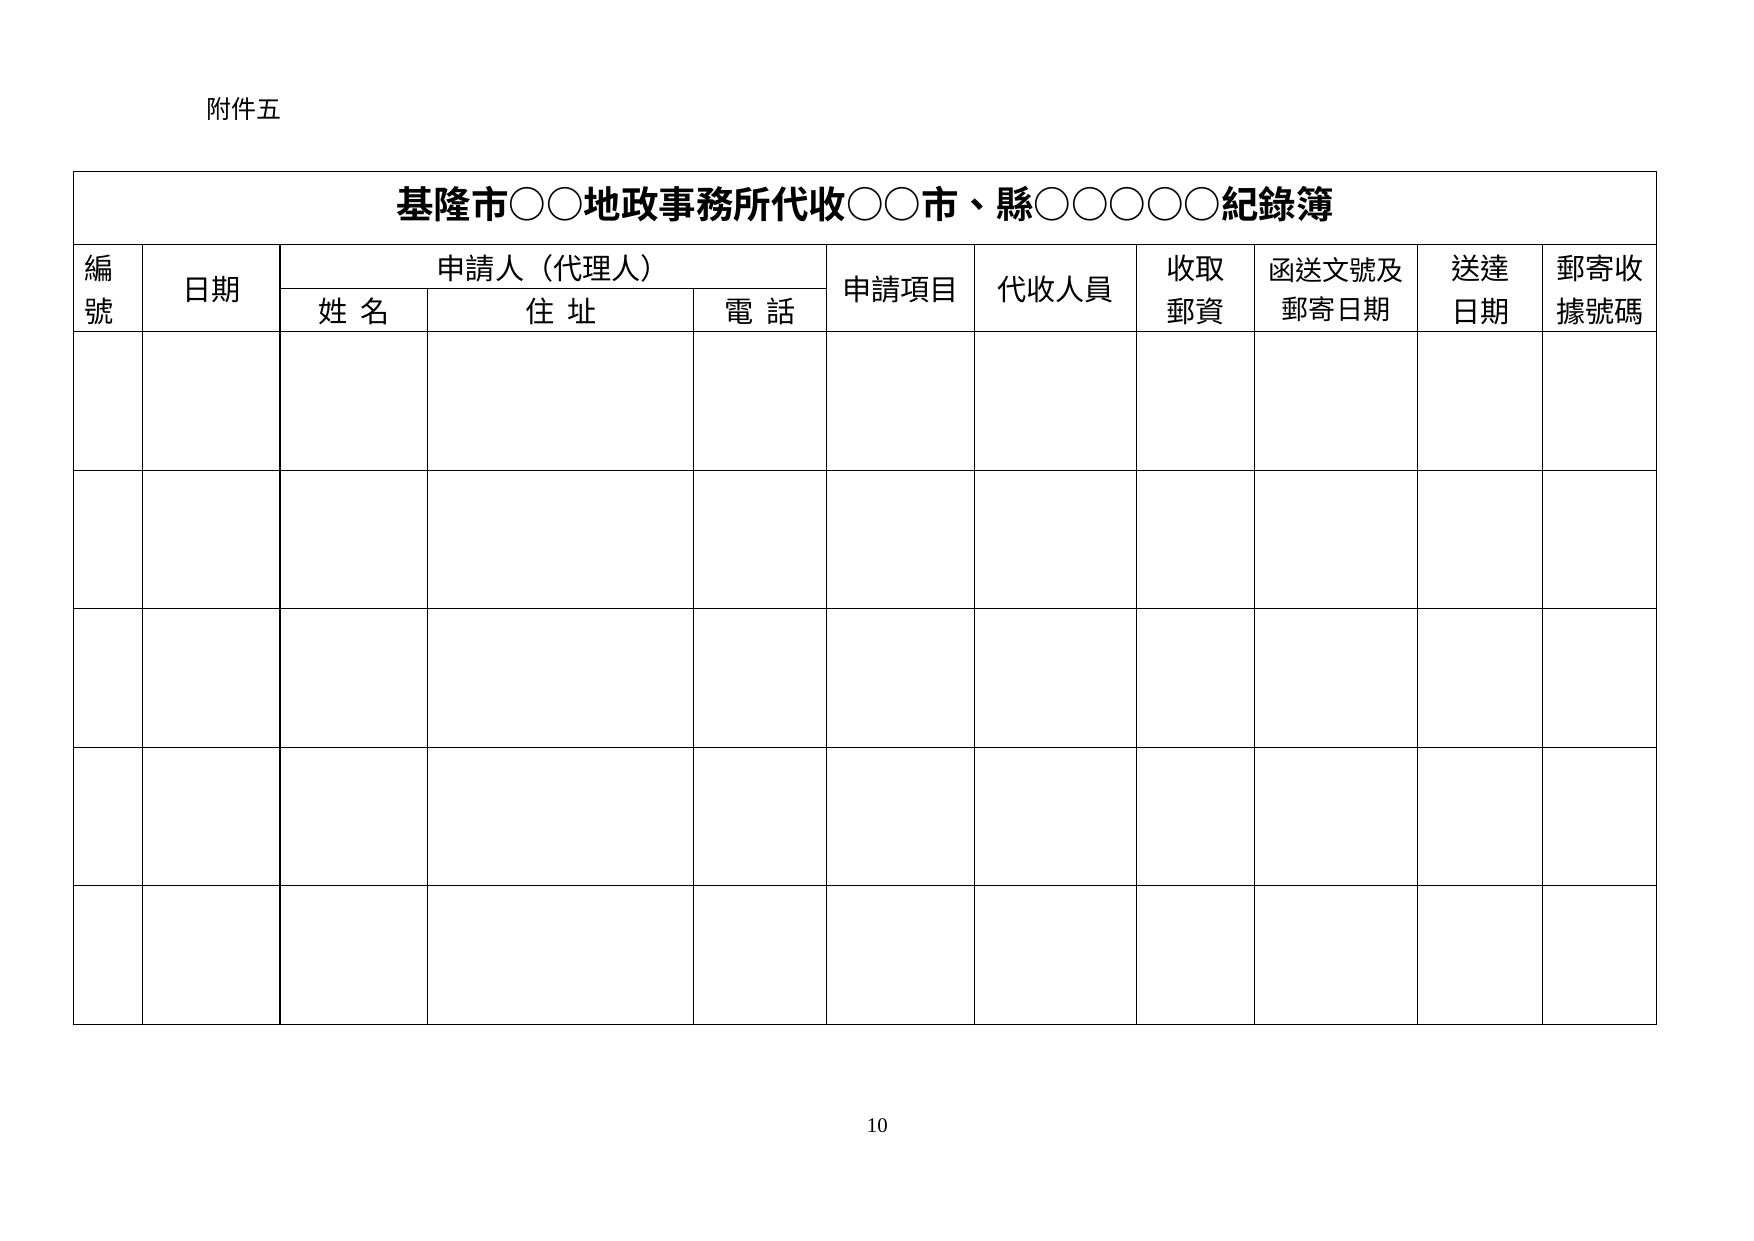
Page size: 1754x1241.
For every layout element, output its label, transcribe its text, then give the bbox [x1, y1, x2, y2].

table_cell 電 話 [694, 289, 826, 331]
table_cell [1255, 332, 1417, 469]
table_cell [694, 332, 826, 469]
table_cell [975, 609, 1136, 747]
table_cell [428, 332, 693, 469]
table_cell [1137, 471, 1254, 608]
table_cell [1137, 332, 1254, 469]
table_cell [281, 748, 427, 885]
table_cell [694, 748, 826, 885]
table_cell 日期 [143, 245, 279, 331]
table_header 基隆市○○地政事務所代收○○市、縣○○○○○紀錄簿 [74, 172, 1656, 244]
table_cell [694, 609, 826, 747]
table_cell [428, 748, 693, 885]
table_cell [1255, 471, 1417, 608]
table_cell [143, 471, 279, 608]
table_cell [1137, 748, 1254, 885]
table_cell 函送文號及郵寄日期 [1255, 245, 1417, 331]
table_cell [143, 886, 279, 1024]
table_cell [1543, 748, 1656, 885]
table_cell [827, 471, 974, 608]
table_cell [694, 471, 826, 608]
table_cell [143, 748, 279, 885]
table_cell [74, 332, 142, 469]
table_cell [74, 609, 142, 747]
table_cell 編號 [74, 245, 142, 331]
table_cell [428, 471, 693, 608]
table_cell 代收人員 [975, 245, 1136, 331]
table_cell [1255, 609, 1417, 747]
table_cell [428, 609, 693, 747]
table_cell [694, 886, 826, 1024]
table_cell [827, 609, 974, 747]
table_cell [281, 332, 427, 469]
table_cell [1543, 886, 1656, 1024]
table_cell [827, 332, 974, 469]
table_cell 姓 名 [281, 289, 427, 331]
table_cell 送達 日期 [1418, 245, 1542, 331]
table_cell [74, 886, 142, 1024]
table_cell [281, 886, 427, 1024]
table_cell [74, 471, 142, 608]
table_cell [1418, 471, 1542, 608]
table_cell [1137, 609, 1254, 747]
table_cell 收取 郵資 [1137, 245, 1254, 331]
table_cell [143, 609, 279, 747]
table_cell [1418, 748, 1542, 885]
table_cell [1543, 609, 1656, 747]
table_cell 住 址 [428, 289, 693, 331]
table_cell [1418, 332, 1542, 469]
table_cell [428, 886, 693, 1024]
table_cell [975, 886, 1136, 1024]
table_cell [975, 471, 1136, 608]
table_cell [74, 748, 142, 885]
table_cell [827, 886, 974, 1024]
table_cell [1255, 748, 1417, 885]
table_cell [1418, 886, 1542, 1024]
table_cell [281, 609, 427, 747]
table_cell [975, 748, 1136, 885]
table_header 基隆市○○地政事務所代收○○市、縣○○○○○紀錄簿 [164, 82, 323, 140]
table_cell [281, 471, 427, 608]
table_cell [1543, 332, 1656, 469]
table_cell [827, 748, 974, 885]
table_cell [1543, 471, 1656, 608]
table_cell [975, 332, 1136, 469]
table_cell 郵寄收據號碼 [1543, 245, 1656, 331]
table_cell [1137, 886, 1254, 1024]
table_cell [1255, 886, 1417, 1024]
table_cell [143, 332, 279, 469]
table_cell [1418, 609, 1542, 747]
table_cell 申請人（代理人） [281, 245, 826, 288]
table_cell 申請項目 [827, 245, 974, 331]
